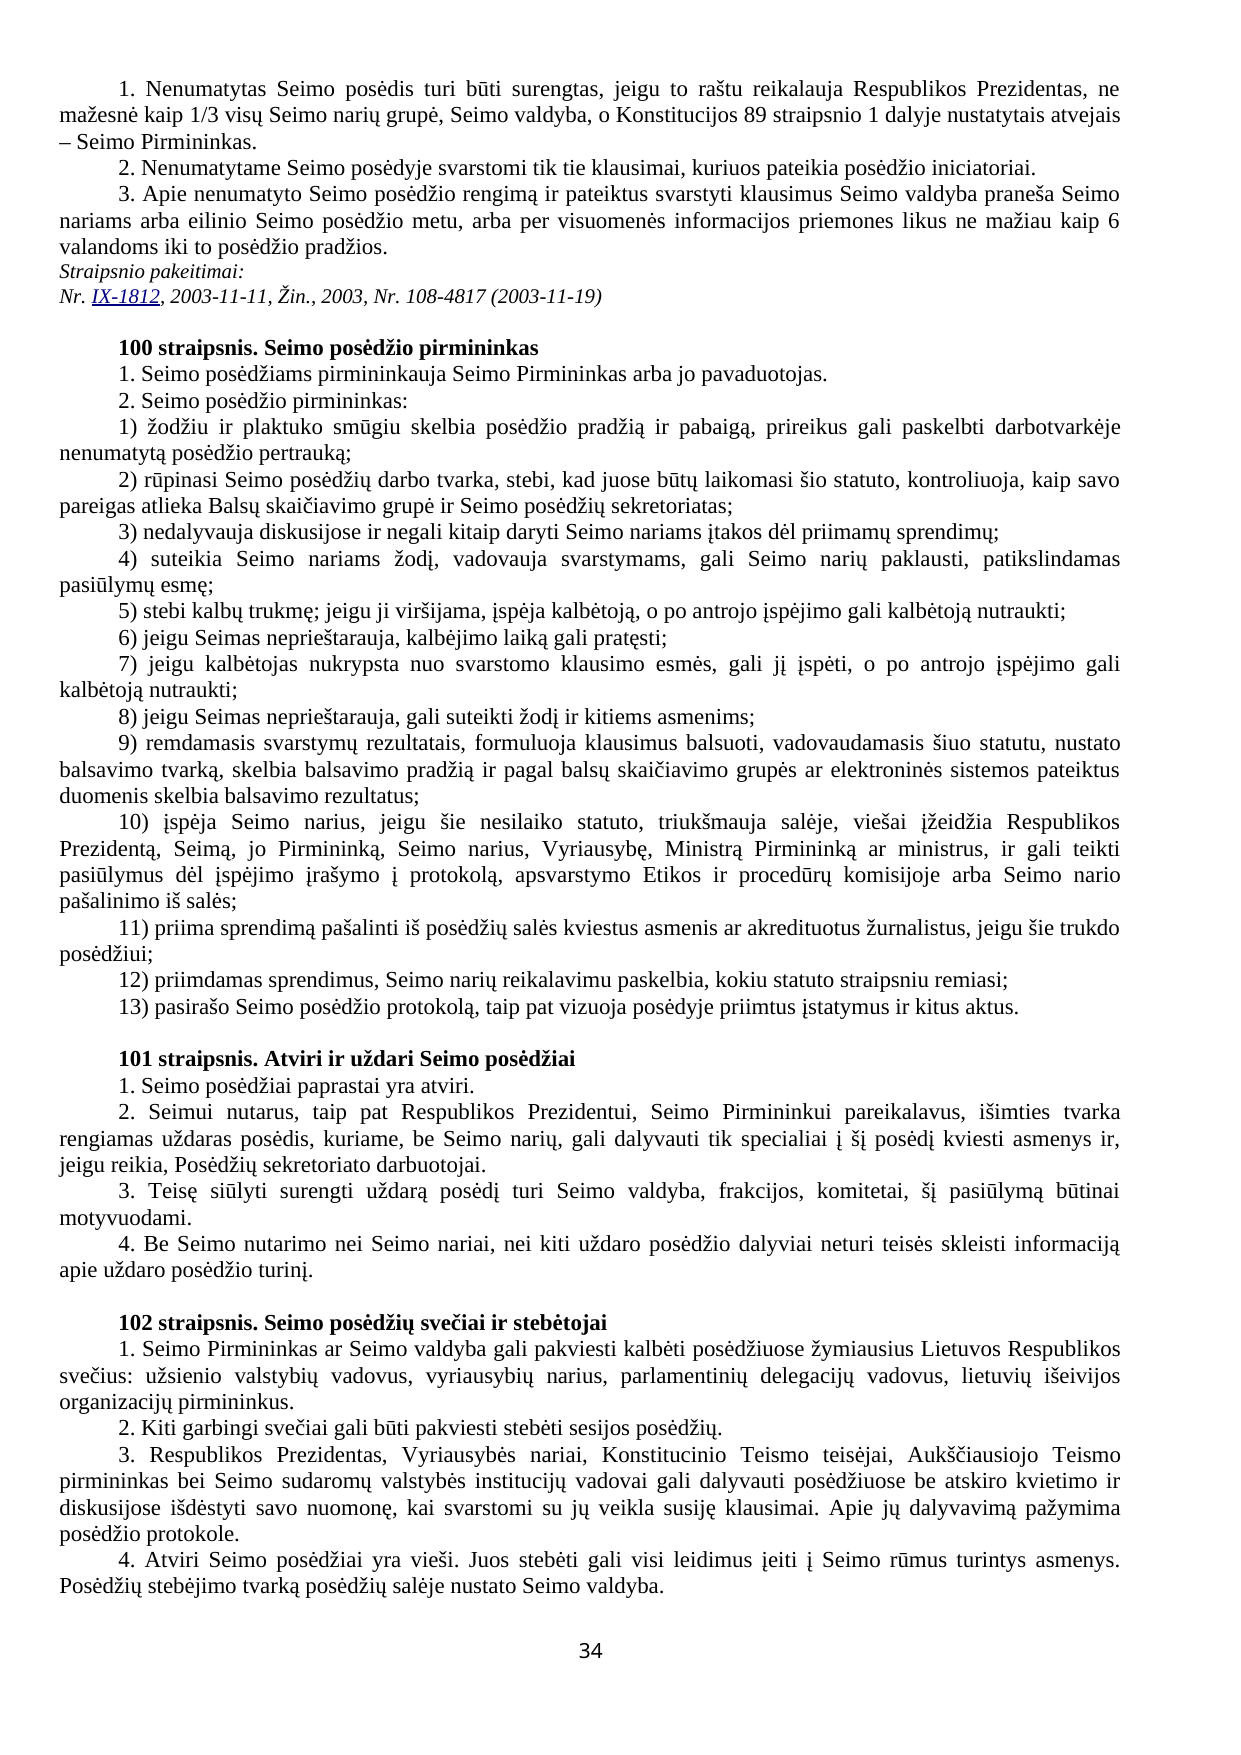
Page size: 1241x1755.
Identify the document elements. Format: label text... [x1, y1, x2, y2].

text 10) įspėja Seimo narius, jeigu šie nesilaiko statuto, triukšmauja salėje, viešai įžeidžia Respublikos Prezidentą, Seimą, jo Pirmininką, Seimo narius, Vyriausybę, Ministrą Pirmininką ar ministrus, ir gali teikti pasiūlymus dėl įspėjimo įrašymo į protokolą, apsvarstymo Etikos ir procedūrų komisijoje arba Seimo nario pašalinimo iš salės; [59, 808, 1122, 914]
text 1. Seimo posėdžiams pirmininkauja Seimo Pirmininkas arba jo pavaduotojas. [59, 360, 1122, 387]
text Straipsnio pakeitimai: [59, 259, 1122, 283]
text 8) jeigu Seimas neprieštarauja, gali suteikti žodį ir kitiems asmenims; [59, 703, 1122, 729]
text 1. Seimo posėdžiai paprastai yra atviri. [59, 1072, 1122, 1098]
text 3. Respublikos Prezidentas, Vyriausybės nariai, Konstitucinio Teismo teisėjai, Aukščiausiojo Teismo pirmininkas bei Seimo sudaromų valstybės institucijų vadovai gali dalyvauti posėdžiuose be atskiro kvietimo ir diskusijose išdėstyti savo nuomonę, kai svarstomi su jų veikla susiję klausimai. Apie jų dalyvavimą pažymima posėdžio protokole. [59, 1441, 1122, 1546]
text 2. Seimui nutarus, taip pat Respublikos Prezidentui, Seimo Pirmininkui pareikalavus, išimties tvarka rengiamas uždaras posėdis, kuriame, be Seimo narių, gali dalyvauti tik specialiai į šį posėdį kviesti asmenys ir, jeigu reikia, Posėdžių sekretoriato darbuotojai. [59, 1098, 1122, 1177]
text 3. Teisę siūlyti surengti uždarą posėdį turi Seimo valdyba, frakcijos, komitetai, šį pasiūlymą būtinai motyvuodami. [59, 1177, 1122, 1230]
text 5) stebi kalbų trukmę; jeigu ji viršijama, įspėja kalbėtoją, o po antrojo įspėjimo gali kalbėtoją nutraukti; [59, 597, 1122, 624]
text 11) priima sprendimą pašalinti iš posėdžių salės kviestus asmenis ar akredituotus žurnalistus, jeigu šie trukdo posėdžiui; [59, 914, 1122, 966]
text 13) pasirašo Seimo posėdžio protokolą, taip pat vizuoja posėdyje priimtus įstatymus ir kitus aktus. [59, 993, 1122, 1019]
text 6) jeigu Seimas neprieštarauja, kalbėjimo laiką gali pratęsti; [59, 624, 1122, 650]
text 7) jeigu kalbėtojas nukrypsta nuo svarstomo klausimo esmės, gali jį įspėti, o po antrojo įspėjimo gali kalbėtoją nutraukti; [59, 650, 1122, 703]
text 1. Seimo Pirmininkas ar Seimo valdyba gali pakviesti kalbėti posėdžiuose žymiausius Lietuvos Respublikos svečius: užsienio valstybių vadovus, vyriausybių narius, parlamentinių delegacijų vadovus, lietuvių išeivijos organizacijų pirmininkus. [59, 1335, 1122, 1414]
text 2. Kiti garbingi svečiai gali būti pakviesti stebėti sesijos posėdžių. [59, 1414, 1122, 1441]
text 1. Nenumatytas Seimo posėdis turi būti surengtas, jeigu to raštu reikalauja Respublikos Prezidentas, ne mažesnė kaip 1/3 visų Seimo narių grupė, Seimo valdyba, o Konstitucijos 89 straipsnio 1 dalyje nustatytais atvejais – Seimo Pirmininkas. [59, 75, 1122, 154]
text Nr. IX-1812, 2003-11-11, Žin., 2003, Nr. 108-4817 (2003-11-19) [59, 283, 1122, 308]
text 2. Seimo posėdžio pirmininkas: [59, 387, 1122, 413]
text 9) remdamasis svarstymų rezultatais, formuluoja klausimus balsuoti, vadovaudamasis šiuo statutu, nustato balsavimo tvarką, skelbia balsavimo pradžią ir pagal balsų skaičiavimo grupės ar elektroninės sistemos pateiktus duomenis skelbia balsavimo rezultatus; [59, 729, 1122, 808]
text 4. Atviri Seimo posėdžiai yra vieši. Juos stebėti gali visi leidimus įeiti į Seimo rūmus turintys asmenys. Posėdžių stebėjimo tvarką posėdžių salėje nustato Seimo valdyba. [59, 1546, 1122, 1599]
text 102 straipsnis. Seimo posėdžių svečiai ir stebėtojai [59, 1309, 1122, 1335]
text 4. Be Seimo nutarimo nei Seimo nariai, nei kiti uždaro posėdžio dalyviai neturi teisės skleisti informaciją apie uždaro posėdžio turinį. [59, 1230, 1122, 1283]
text 100 straipsnis. Seimo posėdžio pirmininkas [59, 334, 1122, 360]
text 2. Nenumatytame Seimo posėdyje svarstomi tik tie klausimai, kuriuos pateikia posėdžio iniciatoriai. [59, 154, 1122, 180]
text 3) nedalyvauja diskusijose ir negali kitaip daryti Seimo nariams įtakos dėl priimamų sprendimų; [59, 518, 1122, 545]
text 4) suteikia Seimo nariams žodį, vadovauja svarstymams, gali Seimo narių paklausti, patikslindamas pasiūlymų esmę; [59, 545, 1122, 597]
text 2) rūpinasi Seimo posėdžių darbo tvarka, stebi, kad juose būtų laikomasi šio statuto, kontroliuoja, kaip savo pareigas atlieka Balsų skaičiavimo grupė ir Seimo posėdžių sekretoriatas; [59, 466, 1122, 518]
text 12) priimdamas sprendimus, Seimo narių reikalavimu paskelbia, kokiu statuto straipsniu remiasi; [59, 966, 1122, 993]
text 3. Apie nenumatyto Seimo posėdžio rengimą ir pateiktus svarstyti klausimus Seimo valdyba praneša Seimo nariams arba eilinio Seimo posėdžio metu, arba per visuomenės informacijos priemones likus ne mažiau kaip 6 valandoms iki to posėdžio pradžios. [59, 180, 1122, 259]
text 1) žodžiu ir plaktuko smūgiu skelbia posėdžio pradžią ir pabaigą, prireikus gali paskelbti darbotvarkėje nenumatytą posėdžio pertrauką; [59, 413, 1122, 466]
text 101 straipsnis. Atviri ir uždari Seimo posėdžiai [59, 1046, 1122, 1072]
